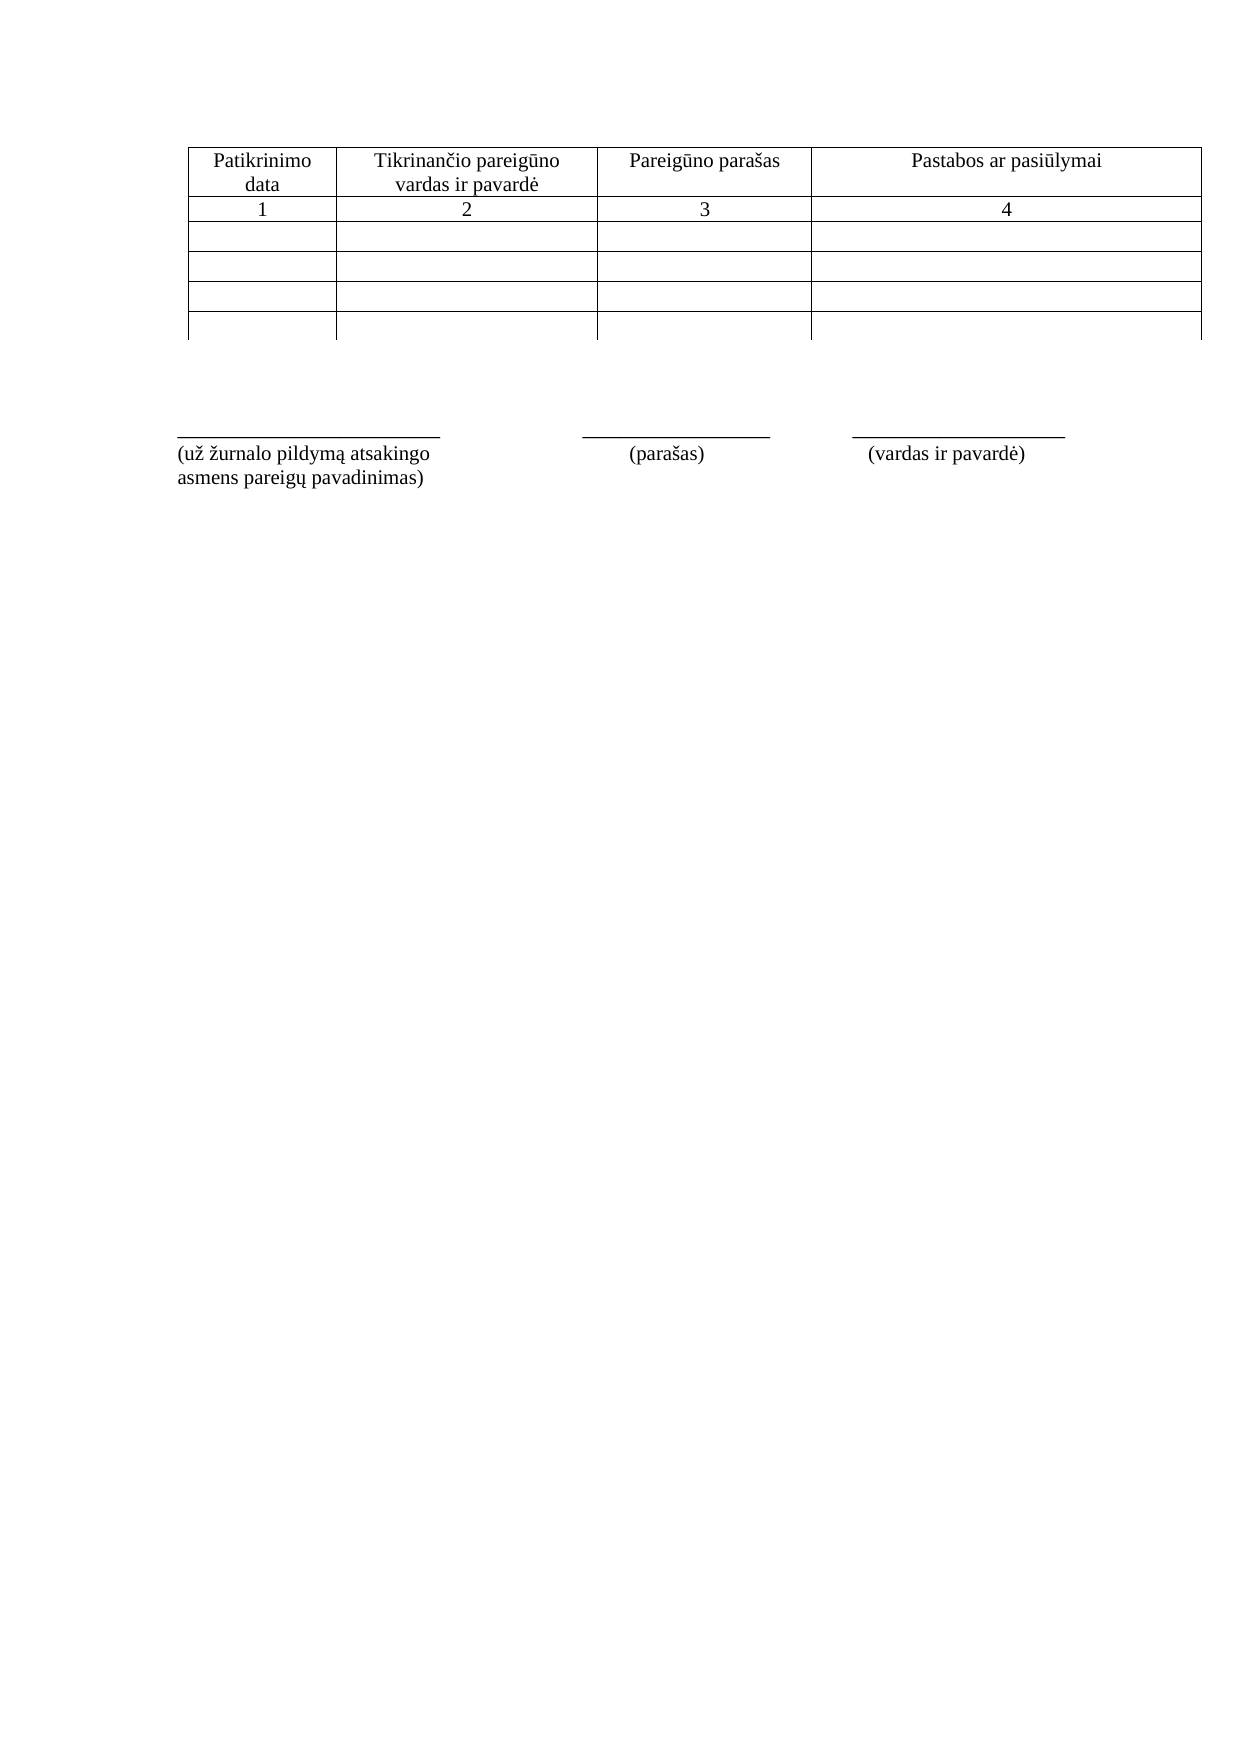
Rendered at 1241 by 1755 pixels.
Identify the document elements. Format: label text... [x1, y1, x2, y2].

table_cell [598, 282, 811, 311]
table_cell 4 [812, 197, 1201, 221]
text (už žurnalo pildymą atsakingo (parašas) (vardas ir pavardė) [177, 441, 1152, 465]
table_cell [337, 282, 597, 311]
table_cell [189, 312, 336, 340]
table_cell [337, 222, 597, 251]
table_header Pareigūno parašas [598, 148, 811, 196]
table_cell [189, 282, 336, 311]
table_header Pastabos ar pasiūlymai [812, 148, 1201, 196]
table_cell [337, 252, 597, 281]
table_cell [598, 312, 811, 340]
table_cell [189, 222, 336, 251]
table_cell [337, 312, 597, 340]
table_cell 2 [337, 197, 597, 221]
table_cell 3 [598, 197, 811, 221]
table_header Patikrinimo data [189, 148, 336, 196]
table_cell 1 [189, 197, 336, 221]
text _____________________ _______________ _________________ [177, 412, 1152, 441]
table_cell [812, 252, 1201, 281]
table_cell [812, 282, 1201, 311]
table_header Tikrinančio pareigūno vardas ir pavardė [337, 148, 597, 196]
table_cell [189, 252, 336, 281]
table_cell [812, 312, 1201, 340]
text asmens pareigų pavadinimas) [177, 465, 1152, 489]
table_cell [598, 252, 811, 281]
table_cell [598, 222, 811, 251]
table_cell [812, 222, 1201, 251]
